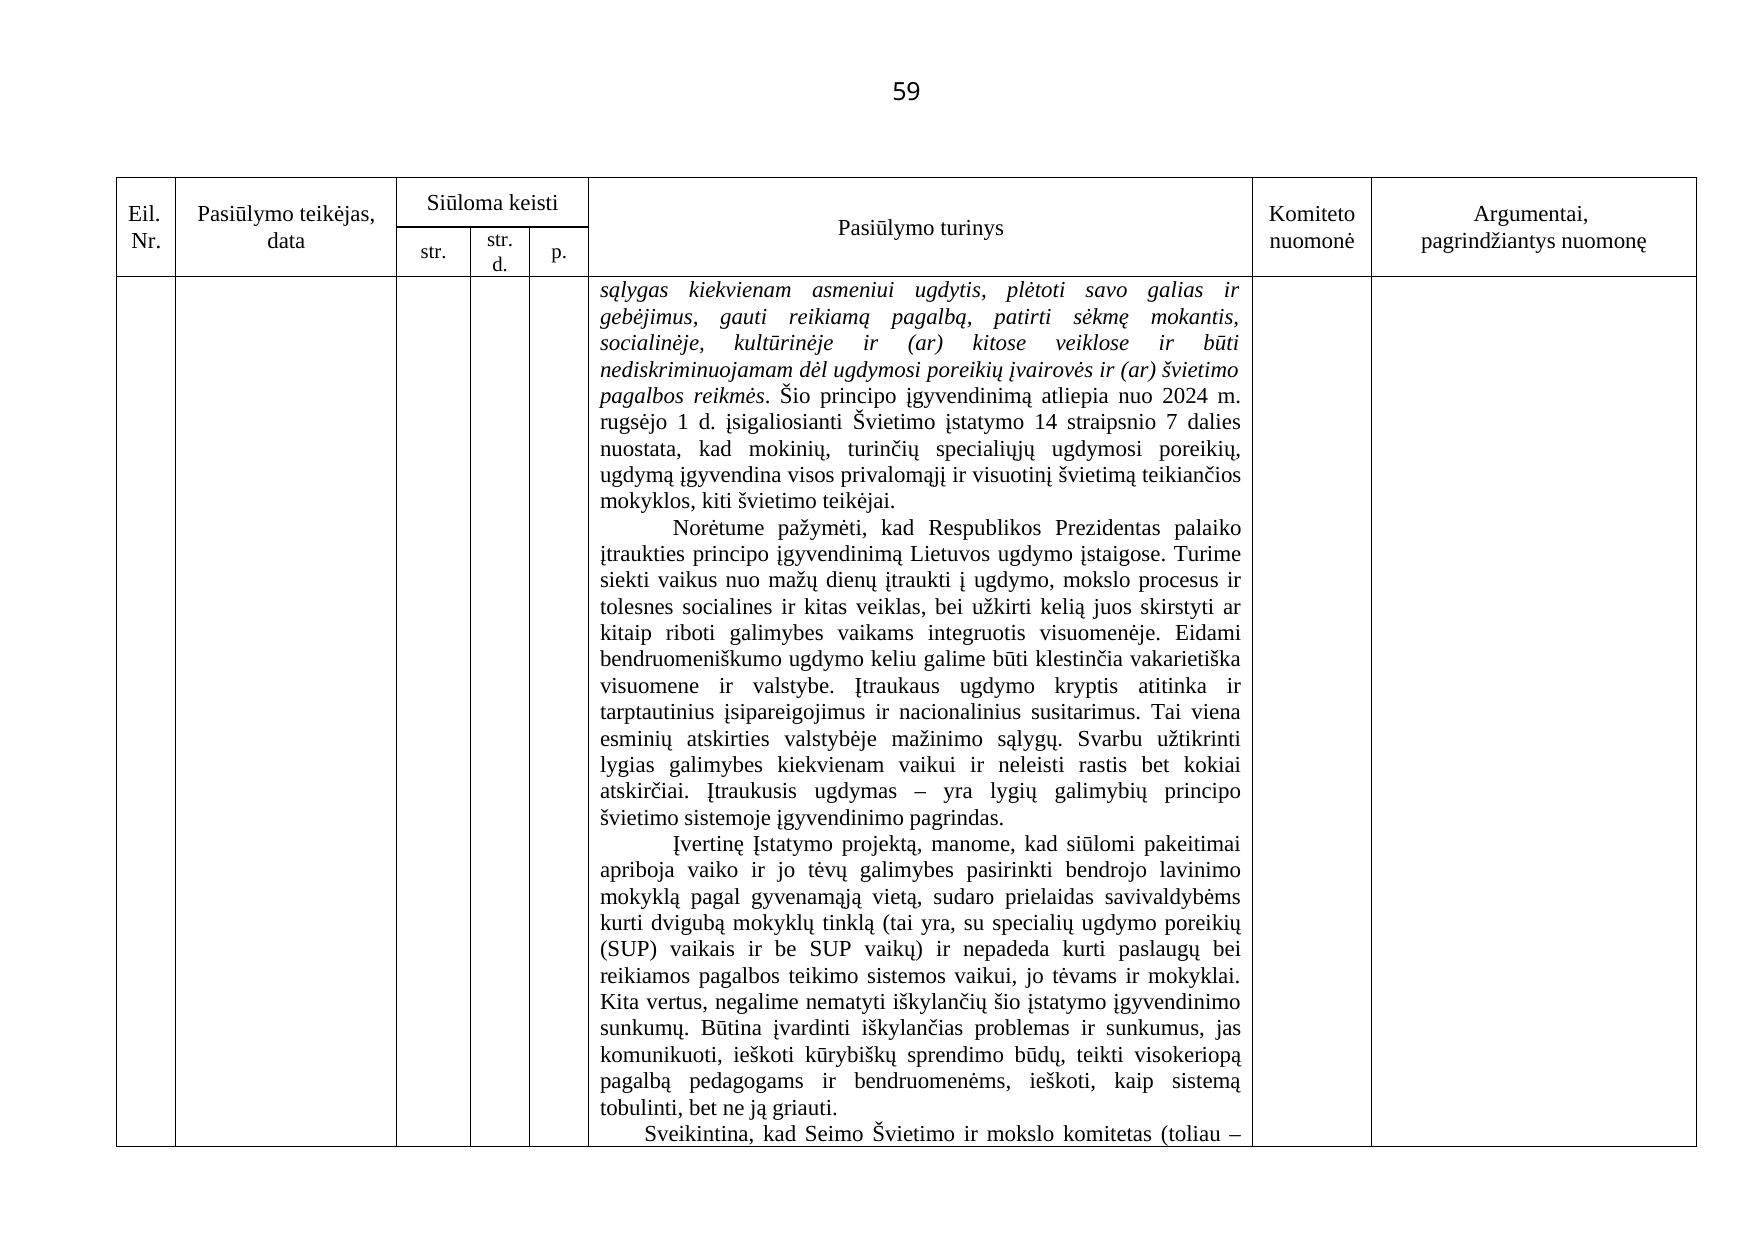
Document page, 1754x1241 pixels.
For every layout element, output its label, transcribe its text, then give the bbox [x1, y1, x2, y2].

table_header Pasiūlymo turinys [589, 178, 1252, 276]
table_cell [176, 277, 396, 1146]
table_cell str. [397, 228, 470, 276]
table_cell str. d. [471, 228, 529, 276]
table_cell [471, 277, 529, 1146]
table_header Eil. Nr. [117, 178, 175, 276]
table_header Siūloma keisti [397, 178, 588, 226]
table_cell [1253, 277, 1371, 1146]
table_cell [530, 277, 588, 1146]
table_cell [117, 277, 175, 1146]
table_header Komiteto nuomonė [1253, 178, 1371, 276]
table_cell sąlygas kiekvienam asmeniui ugdytis, plėtoti savo galias ir gebėjimus, gauti reikiamą pagalbą, patirti sėkmę mokantis, socialinėje, kultūrinėje ir (ar) kitose veiklose ir būti nediskriminuojamam dėl ugdymosi poreikių įvairovės ir (ar) švietimo pagalbos reikmės. Šio principo įgyvendinimą atliepia nuo 2024 m. rugsėjo 1 d. įsigaliosianti Švietimo įstatymo 14 straipsnio 7 dalies nuostata, kad mokinių, turinčių specialiųjų ugdymosi poreikių, ugdymą įgyvendina visos privalomąjį ir visuotinį švietimą teikiančios mokyklos, kiti švietimo teikėjai. Norėtume pažymėti, kad Respublikos Prezidentas palaiko įtraukties principo įgyvendinimą Lietuvos ugdymo įstaigose. Turime siekti vaikus nuo mažų dienų įtraukti į ugdymo, mokslo procesus ir tolesnes socialines ir kitas veiklas, bei užkirti kelią juos skirstyti ar kitaip riboti galimybes vaikams integruotis visuomenėje. Eidami bendruomeniškumo ugdymo keliu galime būti klestinčia vakarietiška visuomene ir valstybe. Įtraukaus ugdymo kryptis atitinka ir tarptautinius įsipareigojimus ir nacionalinius susitarimus. Tai viena esminių atskirties valstybėje mažinimo sąlygų. Svarbu užtikrinti lygias galimybes kiekvienam vaikui ir neleisti rastis bet kokiai atskirčiai. Įtraukusis ugdymas – yra lygių galimybių principo švietimo sistemoje įgyvendinimo pagrindas. Įvertinę Įstatymo projektą, manome, kad siūlomi pakeitimai apriboja vaiko ir jo tėvų galimybes pasirinkti bendrojo lavinimo mokyklą pagal gyvenamąją vietą, sudaro prielaidas savivaldybėms kurti dvigubą mokyklų tinklą (tai yra, su specialių ugdymo poreikių (SUP) vaikais ir be SUP vaikų) ir nepadeda kurti paslaugų bei reikiamos pagalbos teikimo sistemos vaikui, jo tėvams ir mokyklai. Kita vertus, negalime nematyti iškylančių šio įstatymo įgyvendinimo sunkumų. Būtina įvardinti iškylančias problemas ir sunkumus, jas komunikuoti, ieškoti kūrybiškų sprendimo būdų, teikti visokeriopą pagalbą pedagogams ir bendruomenėms, ieškoti, kaip sistemą tobulinti, bet ne ją griauti. Sveikintina, kad Seimo Švietimo ir mokslo komitetas (toliau – [589, 277, 1252, 1146]
table_header Pasiūlymo teikėjas, data [176, 178, 396, 276]
table_cell [397, 277, 470, 1146]
table_cell [1372, 277, 1696, 1146]
table_cell p. [530, 228, 588, 276]
table_header Argumentai, pagrindžiantys nuomonę [1372, 178, 1696, 276]
